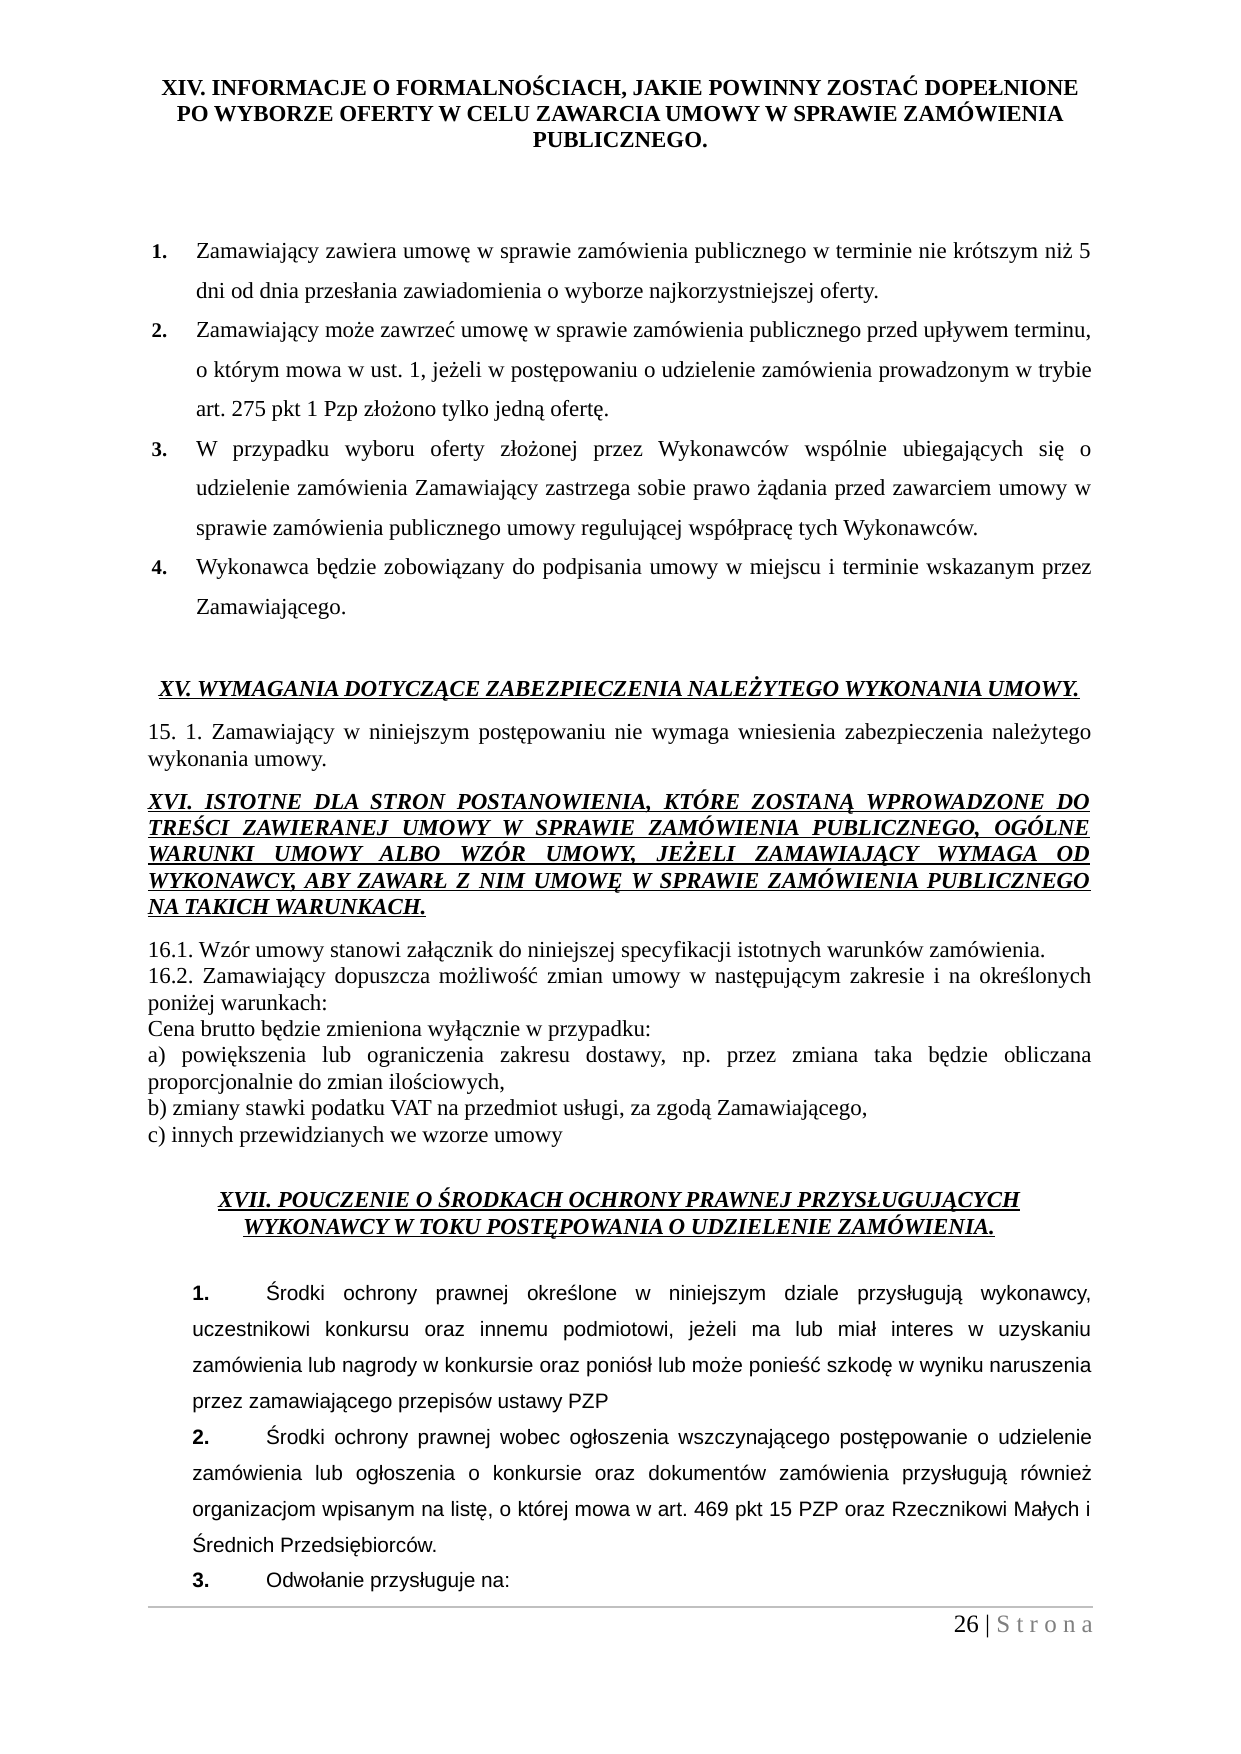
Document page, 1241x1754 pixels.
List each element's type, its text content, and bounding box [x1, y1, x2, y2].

list Zamawiający może zawrzeć umowę w sprawie zamówienia publicznego przed upływem terminu, o którym mowa w ust. 1, jeżeli w postępowaniu o udzielenie zamówienia prowadzonym w trybie art. 275 pkt 1 Pzp złożono tylko jedną ofertę. [151, 316, 1093, 422]
list Zamawiający zawiera umowę w sprawie zamówienia publicznego w terminie nie krótszym niż 5 dni od dnia przesłania zawiadomienia o wyborze najkorzystniejszej oferty. [151, 237, 1093, 303]
text Cena brutto będzie zmieniona wyłącznie w przypadku: [148, 1015, 1093, 1042]
list Środki ochrony prawnej określone w niniejszym dziale przysługują wykonawcy, uczestnikowi konkursu oraz innemu podmiotowi, jeżeli ma lub miał interes w uzyskaniu zamówienia lub nagrody w konkursie oraz poniósł lub może ponieść szkodę w wyniku naruszenia przez zamawiającego przepisów ustawy PZP [192, 1281, 1093, 1413]
text XV. WYMAGANIA DOTYCZĄCE ZABEZPIECZENIA NALEŻYTEGO WYKONANIA UMOWY. [148, 675, 1093, 702]
list W przypadku wyboru oferty złożonej przez Wykonawców wspólnie ubiegających się o udzielenie zamówienia Zamawiający zastrzega sobie prawo żądania przed zawarciem umowy w sprawie zamówienia publicznego umowy regulującej współpracę tych Wykonawców. [151, 435, 1093, 540]
text XIV. INFORMACJE O FORMALNOŚCIACH, JAKIE POWINNY ZOSTAĆ DOPEŁNIONE PO WYBORZE OFERTY W CELU ZAWARCIA UMOWY W SPRAWIE ZAMÓWIENIA PUBLICZNEGO. [148, 74, 1093, 153]
text c) innych przewidzianych we wzorze umowy [148, 1121, 1093, 1147]
text a) powiększenia lub ograniczenia zakresu dostawy, np. przez zmiana taka będzie obliczana proporcjonalnie do zmian ilościowych, [148, 1042, 1093, 1094]
list Wykonawca będzie zobowiązany do podpisania umowy w miejscu i terminie wskazanym przez Zamawiającego. [151, 553, 1093, 619]
text b) zmiany stawki podatku VAT na przedmiot usługi, za zgodą Zamawiającego, [148, 1094, 1093, 1121]
text XVI. ISTOTNE DLA STRON POSTANOWIENIA, KTÓRE ZOSTANĄ WPROWADZONE DO TREŚCI ZAWIERANEJ UMOWY W SPRAWIE ZAMÓWIENIA PUBLICZNEGO, OGÓLNE WARUNKI UMOWY ALBO WZÓR UMOWY, JEŻELI ZAMAWIAJĄCY WYMAGA OD WYKONAWCY, ABY ZAWARŁ Z NIM UMOWĘ W SPRAWIE ZAMÓWIENIA PUBLICZNEGO NA TAKICH WARUNKACH. [148, 788, 1093, 919]
text 16.1. Wzór umowy stanowi załącznik do niniejszej specyfikacji istotnych warunków zamówienia. [148, 936, 1093, 962]
list Środki ochrony prawnej wobec ogłoszenia wszczynającego postępowanie o udzielenie zamówienia lub ogłoszenia o konkursie oraz dokumentów zamówienia przysługują również organizacjom wpisanym na listę, o której mowa w art. 469 pkt 15 PZP oraz Rzecznikowi Małych i Średnich Przedsiębiorców. [192, 1424, 1093, 1556]
text XVII. POUCZENIE O ŚRODKACH OCHRONY PRAWNEJ PRZYSŁUGUJĄCYCH WYKONAWCY W TOKU POSTĘPOWANIA O UDZIELENIE ZAMÓWIENIA. [148, 1186, 1093, 1239]
text 16.2. Zamawiający dopuszcza możliwość zmian umowy w następującym zakresie i na określonych poniżej warunkach: [148, 962, 1093, 1015]
list Odwołanie przysługuje na: [192, 1568, 1093, 1592]
text 15. 1. Zamawiający w niniejszym postępowaniu nie wymaga wniesienia zabezpieczenia należytego wykonania umowy. [148, 718, 1093, 771]
